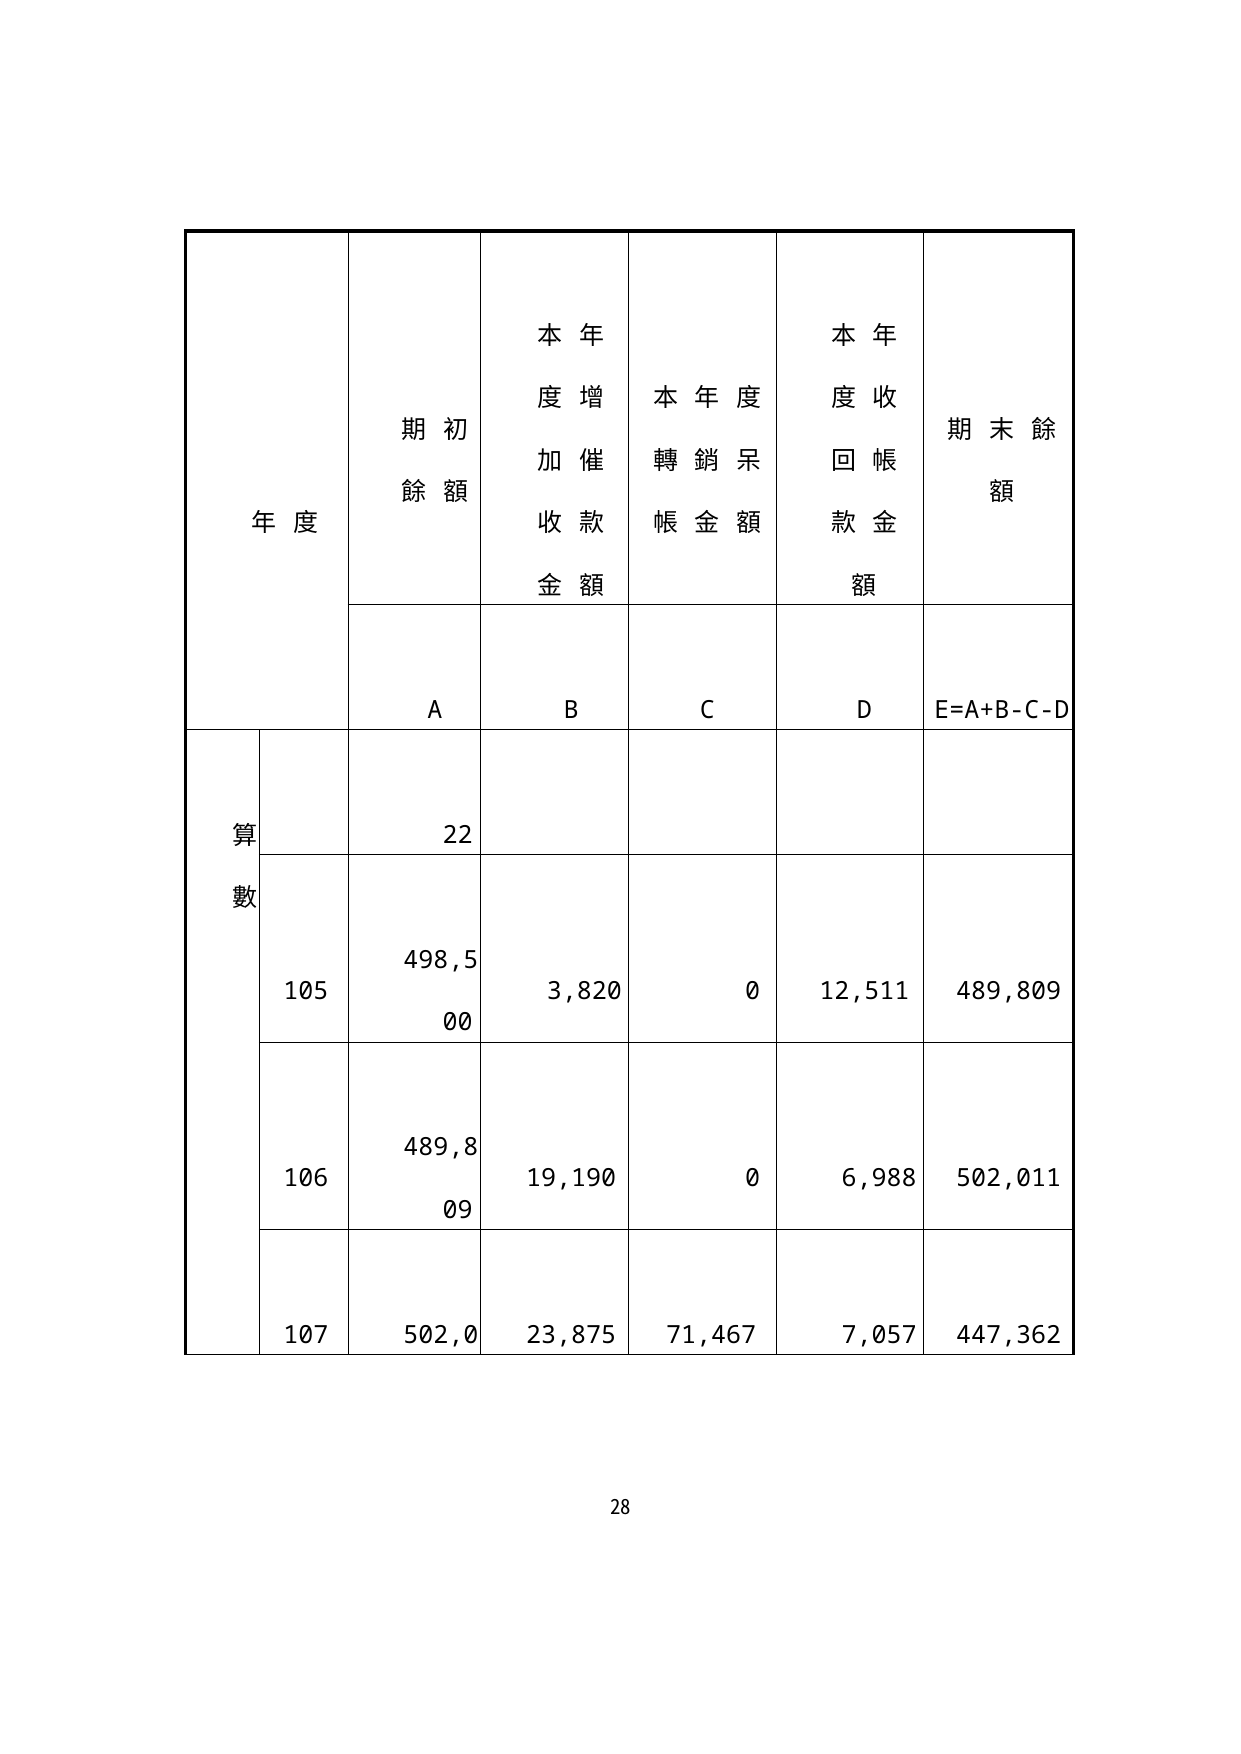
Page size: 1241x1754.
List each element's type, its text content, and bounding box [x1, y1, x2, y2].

table_cell 22 [349, 730, 480, 854]
table_cell 71,467 [629, 1230, 776, 1354]
table_cell 502,0 [349, 1230, 480, 1354]
table_cell 0 [629, 1043, 776, 1229]
table_cell A [349, 605, 480, 729]
table_cell 498,500 [349, 855, 480, 1042]
table_cell 算 數 [187, 730, 259, 1354]
table_header 期末餘額 [924, 233, 1072, 604]
table_header 期初餘額 [349, 233, 480, 604]
table_cell [481, 730, 628, 854]
table_cell [260, 730, 348, 854]
table_cell 19,190 [481, 1043, 628, 1229]
table_cell [924, 730, 1072, 854]
table_cell 502,011 [924, 1043, 1072, 1229]
table_cell 105 [260, 855, 348, 1042]
table_cell 107 [260, 1230, 348, 1354]
table_cell E=A+B-C-D [924, 605, 1072, 729]
table_cell 489,809 [349, 1043, 480, 1229]
table_cell D [777, 605, 923, 729]
table_cell 12,511 [777, 855, 923, 1042]
table_header 本年度增加催收款金額 [481, 233, 628, 604]
table_cell 0 [629, 855, 776, 1042]
table_cell 3,820 [481, 855, 628, 1042]
table_cell [629, 730, 776, 854]
table_cell C [629, 605, 776, 729]
table_header 本年度收回帳款金額 [777, 233, 923, 604]
table_cell B [481, 605, 628, 729]
table_cell 106 [260, 1043, 348, 1229]
table_cell 7,057 [777, 1230, 923, 1354]
table_cell 23,875 [481, 1230, 628, 1354]
table_cell [777, 730, 923, 854]
table_header 本年度轉銷呆帳金額 [629, 233, 776, 604]
table_cell 447,362 [924, 1230, 1072, 1354]
table_cell 489,809 [924, 855, 1072, 1042]
table_cell 6,988 [777, 1043, 923, 1229]
table_header 年度 [187, 233, 348, 729]
